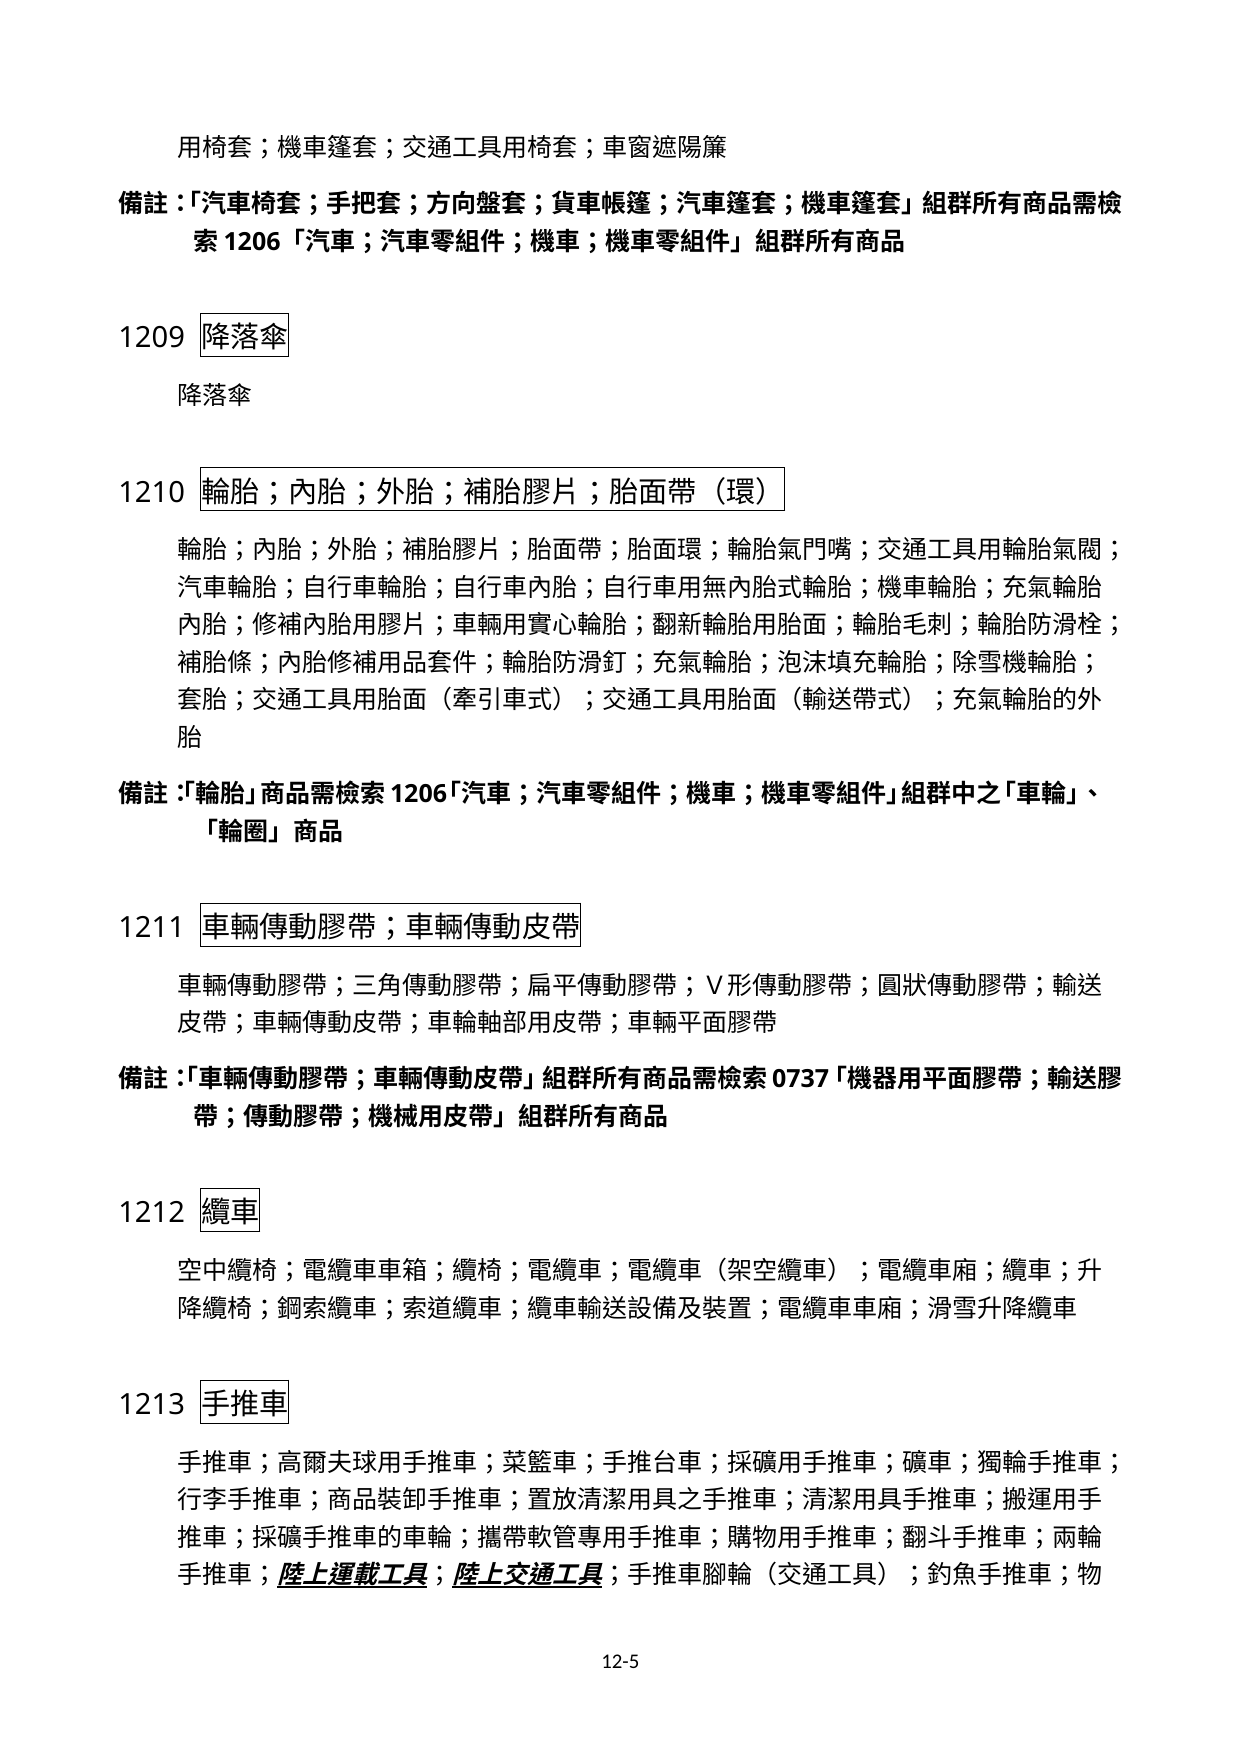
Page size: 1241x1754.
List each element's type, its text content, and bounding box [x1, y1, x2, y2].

text 備註：「輪胎」商品需檢索1206「汽車；汽車零組件；機車；機車零組件」組群中之「車輪」、「輪圈」商品 [118, 773, 1122, 848]
text 1212 [118, 1189, 200, 1231]
text 用椅套；機車篷套；交通工具用椅套；車窗遮陽簾 [177, 127, 1122, 164]
text 輪胎；內胎；外胎；補胎膠片；胎面帶；胎面環；輪胎氣門嘴；交通工具用輪胎氣閥；汽車輪胎；自行車輪胎；自行車內胎；自行車用無內胎式輪胎；機車輪胎；充氣輪胎內胎；修補內胎用膠片；車輛用實心輪胎；翻新輪胎用胎面；輪胎毛刺；輪胎防滑栓；補胎條；內胎修補用品套件；輪胎防滑釘；充氣輪胎；泡沫填充輪胎；除雪機輪胎；套胎；交通工具用胎面（牽引車式）；交通工具用胎面（輸送帶式）；充氣輪胎的外胎 [177, 529, 1122, 754]
text 1210 [118, 469, 200, 510]
text [260, 1189, 1122, 1231]
text 車輛傳動膠帶；三角傳動膠帶；扁平傳動膠帶；Ｖ形傳動膠帶；圓狀傳動膠帶；輸送皮帶；車輛傳動皮帶；車輪軸部用皮帶；車輛平面膠帶 [177, 964, 1122, 1039]
text 手推車；高爾夫球用手推車；菜籃車；手推台車；採礦用手推車；礦車；獨輪手推車；行李手推車；商品裝卸手推車；置放清潔用具之手推車；清潔用具手推車；搬運用手推車；採礦手推車的車輪；攜帶軟管專用手推車；購物用手推車；翻斗手推車；兩輪手推車；陸上運載工具；陸上交通工具；手推車腳輪（交通工具）；釣魚手推車；物流台車；運貨推車 [177, 1442, 1122, 1592]
text 空中纜椅；電纜車車箱；纜椅；電纜車；電纜車（架空纜車）；電纜車廂；纜車；升降纜椅；鋼索纜車；索道纜車；纜車輸送設備及裝置；電纜車車廂；滑雪升降纜車 [177, 1250, 1122, 1325]
text [289, 1381, 1122, 1423]
text 手推車 [201, 1381, 288, 1423]
text [289, 314, 1122, 356]
text 降落傘 [177, 375, 1122, 412]
text 纜車 [201, 1189, 259, 1231]
text 1213 [118, 1381, 200, 1423]
text 備註：「車輛傳動膠帶；車輛傳動皮帶」組群所有商品需檢索0737「機器用平面膠帶；輸送膠帶；傳動膠帶；機械用皮帶」組群所有商品 [118, 1058, 1122, 1133]
text 輪胎；內胎；外胎；補胎膠片；胎面帶（環） [201, 469, 784, 510]
text 1211 [118, 904, 200, 946]
text 備註：「汽車椅套；手把套；方向盤套；貨車帳篷；汽車篷套；機車篷套」組群所有商品需檢索1206「汽車；汽車零組件；機車；機車零組件」組群所有商品 [118, 183, 1122, 258]
text 車輛傳動膠帶；車輛傳動皮帶 [201, 904, 580, 946]
text 降落傘 [201, 314, 288, 356]
text [581, 904, 1122, 946]
text [785, 469, 1122, 510]
text 1209 [118, 314, 200, 356]
